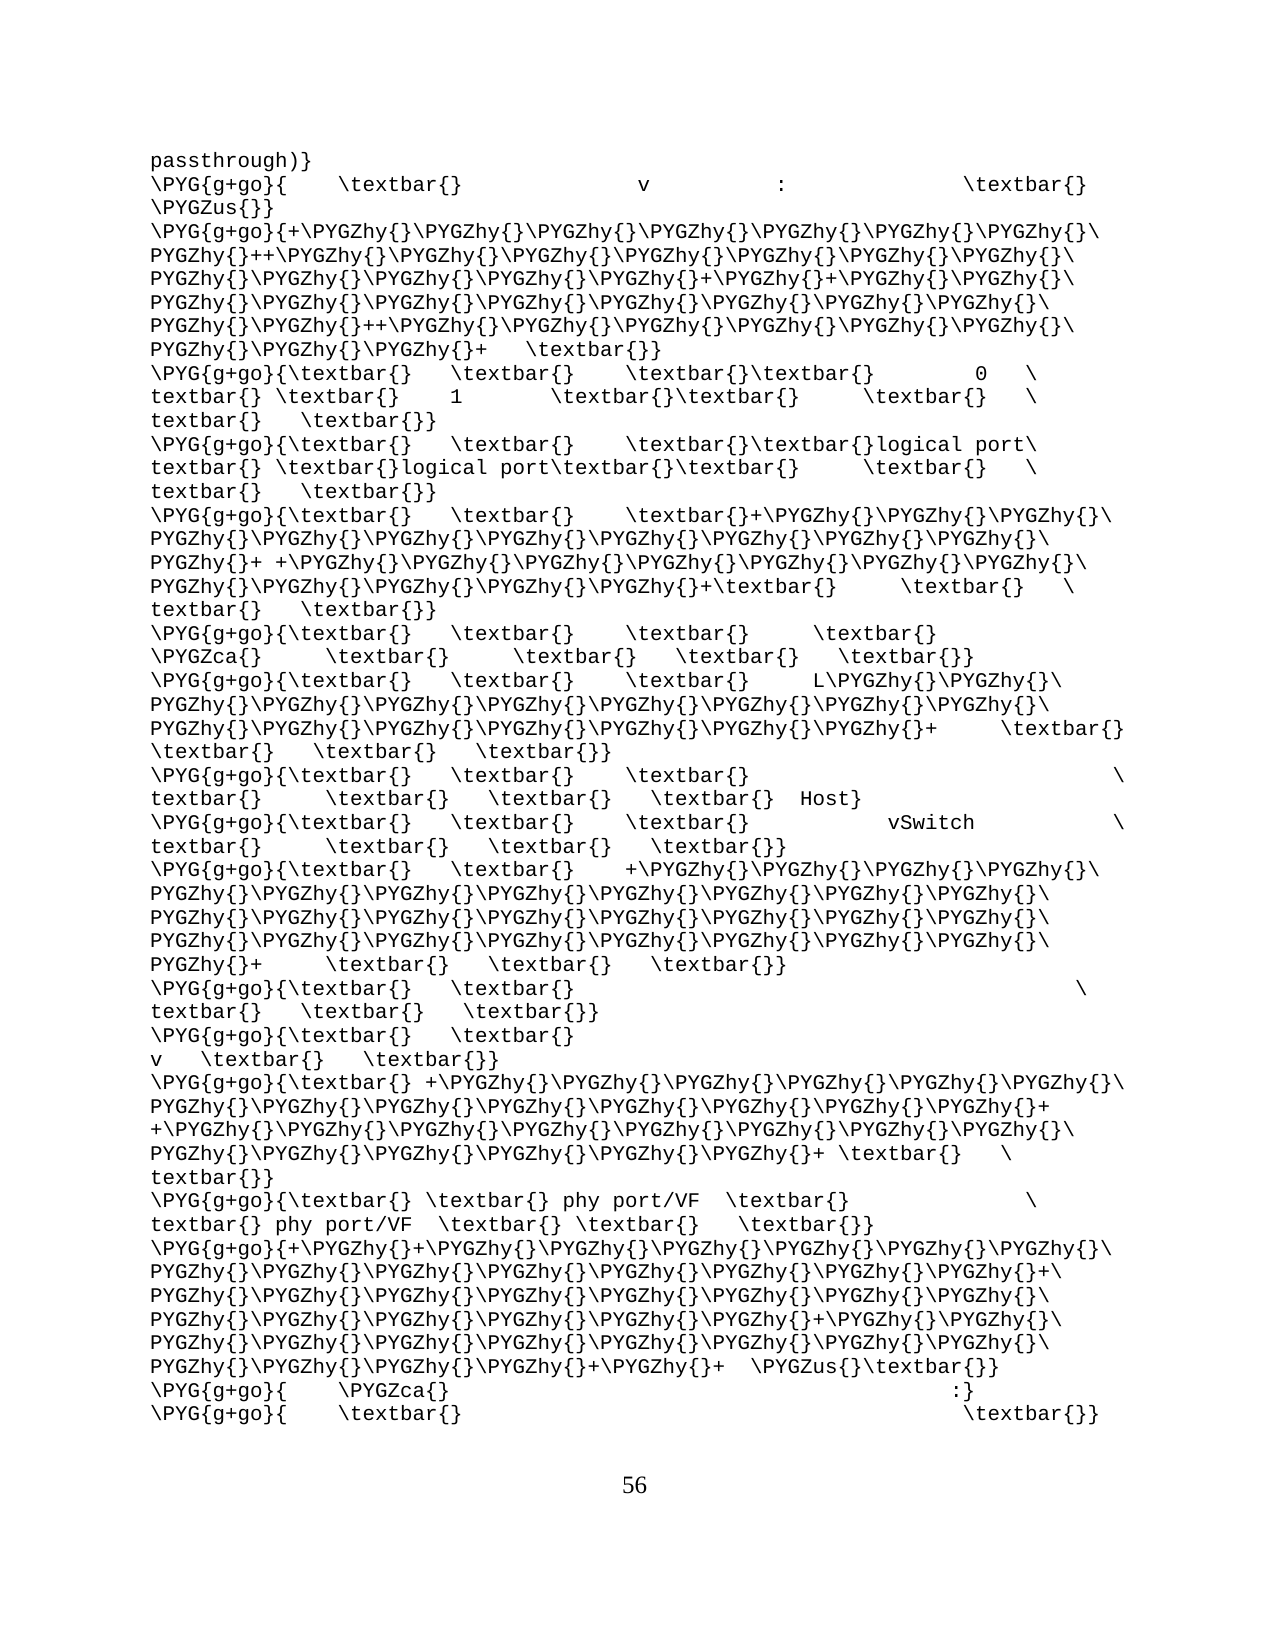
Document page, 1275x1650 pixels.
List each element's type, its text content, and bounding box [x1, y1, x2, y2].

text \PYG{g+go}{ \textbar{} v : \textbar{} \PYGZus{}} [150, 174, 1125, 221]
text \PYG{g+go}{\textbar{} \textbar{} \textbar{} \textbar{} \textbar{} \textbar{} \textbar{} Host} [150, 765, 1125, 812]
text \PYG{g+go}{\textbar{} \textbar{} v \textbar{} \textbar{}} [150, 1025, 1125, 1072]
text \PYG{g+go}{+\PYGZhy{}\PYGZhy{}\PYGZhy{}\PYGZhy{}\PYGZhy{}\PYGZhy{}\PYGZhy{}\PYGZhy{}++\PYGZhy{}\PYGZhy{}\PYGZhy{}\PYGZhy{}\PYGZhy{}\PYGZhy{}\PYGZhy{}\PYGZhy{}\PYGZhy{}\PYGZhy{}\PYGZhy{}\PYGZhy{}+\PYGZhy{}+\PYGZhy{}\PYGZhy{}\PYGZhy{}\PYGZhy{}\PYGZhy{}\PYGZhy{}\PYGZhy{}\PYGZhy{}\PYGZhy{}\PYGZhy{}\PYGZhy{}\PYGZhy{}++\PYGZhy{}\PYGZhy{}\PYGZhy{}\PYGZhy{}\PYGZhy{}\PYGZhy{}\PYGZhy{}\PYGZhy{}\PYGZhy{}+ \textbar{}} [150, 221, 1125, 363]
text passthrough)} [150, 150, 1125, 174]
text \PYG{g+go}{ \textbar{} \textbar{}} [150, 1403, 1125, 1427]
text \PYG{g+go}{\textbar{} \textbar{} phy port/VF \textbar{} \textbar{} phy port/VF \textbar{} \textbar{} \textbar{}} [150, 1190, 1125, 1238]
text \PYG{g+go}{\textbar{} \textbar{} \textbar{}+\PYGZhy{}\PYGZhy{}\PYGZhy{}\PYGZhy{}\PYGZhy{}\PYGZhy{}\PYGZhy{}\PYGZhy{}\PYGZhy{}\PYGZhy{}\PYGZhy{}\PYGZhy{}+ +\PYGZhy{}\PYGZhy{}\PYGZhy{}\PYGZhy{}\PYGZhy{}\PYGZhy{}\PYGZhy{}\PYGZhy{}\PYGZhy{}\PYGZhy{}\PYGZhy{}\PYGZhy{}+\textbar{} \textbar{} \textbar{} \textbar{}} [150, 505, 1125, 623]
text \PYG{g+go}{+\PYGZhy{}+\PYGZhy{}\PYGZhy{}\PYGZhy{}\PYGZhy{}\PYGZhy{}\PYGZhy{}\PYGZhy{}\PYGZhy{}\PYGZhy{}\PYGZhy{}\PYGZhy{}\PYGZhy{}\PYGZhy{}\PYGZhy{}+\PYGZhy{}\PYGZhy{}\PYGZhy{}\PYGZhy{}\PYGZhy{}\PYGZhy{}\PYGZhy{}\PYGZhy{}\PYGZhy{}\PYGZhy{}\PYGZhy{}\PYGZhy{}\PYGZhy{}\PYGZhy{}+\PYGZhy{}\PYGZhy{}\PYGZhy{}\PYGZhy{}\PYGZhy{}\PYGZhy{}\PYGZhy{}\PYGZhy{}\PYGZhy{}\PYGZhy{}\PYGZhy{}\PYGZhy{}\PYGZhy{}\PYGZhy{}+\PYGZhy{}+ \PYGZus{}\textbar{}} [150, 1238, 1125, 1379]
text \PYG{g+go}{\textbar{} \textbar{} \textbar{}\textbar{}logical port\textbar{} \textbar{}logical port\textbar{}\textbar{} \textbar{} \textbar{} \textbar{}} [150, 434, 1125, 505]
text \PYG{g+go}{\textbar{} +\PYGZhy{}\PYGZhy{}\PYGZhy{}\PYGZhy{}\PYGZhy{}\PYGZhy{}\PYGZhy{}\PYGZhy{}\PYGZhy{}\PYGZhy{}\PYGZhy{}\PYGZhy{}\PYGZhy{}\PYGZhy{}+ +\PYGZhy{}\PYGZhy{}\PYGZhy{}\PYGZhy{}\PYGZhy{}\PYGZhy{}\PYGZhy{}\PYGZhy{}\PYGZhy{}\PYGZhy{}\PYGZhy{}\PYGZhy{}\PYGZhy{}\PYGZhy{}+ \textbar{} \textbar{}} [150, 1072, 1125, 1190]
text \PYG{g+go}{\textbar{} \textbar{} \textbar{} \textbar{} \textbar{}} [150, 978, 1125, 1025]
text \PYG{g+go}{ \PYGZca{} :} [150, 1379, 1125, 1403]
text \PYG{g+go}{\textbar{} \textbar{} \textbar{} vSwitch \textbar{} \textbar{} \textbar{} \textbar{}} [150, 812, 1125, 859]
text \PYG{g+go}{\textbar{} \textbar{} \textbar{}\textbar{} 0 \textbar{} \textbar{} 1 \textbar{}\textbar{} \textbar{} \textbar{} \textbar{}} [150, 363, 1125, 434]
text \PYG{g+go}{\textbar{} \textbar{} \textbar{} L\PYGZhy{}\PYGZhy{}\PYGZhy{}\PYGZhy{}\PYGZhy{}\PYGZhy{}\PYGZhy{}\PYGZhy{}\PYGZhy{}\PYGZhy{}\PYGZhy{}\PYGZhy{}\PYGZhy{}\PYGZhy{}\PYGZhy{}\PYGZhy{}\PYGZhy{}+ \textbar{} \textbar{} \textbar{} \textbar{}} [150, 670, 1125, 765]
text \PYG{g+go}{\textbar{} \textbar{} +\PYGZhy{}\PYGZhy{}\PYGZhy{}\PYGZhy{}\PYGZhy{}\PYGZhy{}\PYGZhy{}\PYGZhy{}\PYGZhy{}\PYGZhy{}\PYGZhy{}\PYGZhy{}\PYGZhy{}\PYGZhy{}\PYGZhy{}\PYGZhy{}\PYGZhy{}\PYGZhy{}\PYGZhy{}\PYGZhy{}\PYGZhy{}\PYGZhy{}\PYGZhy{}\PYGZhy{}\PYGZhy{}\PYGZhy{}\PYGZhy{}\PYGZhy{}\PYGZhy{}+ \textbar{} \textbar{} \textbar{}} [150, 859, 1125, 978]
text \PYG{g+go}{\textbar{} \textbar{} \textbar{} \textbar{} \PYGZca{} \textbar{} \textbar{} \textbar{} \textbar{}} [150, 623, 1125, 670]
